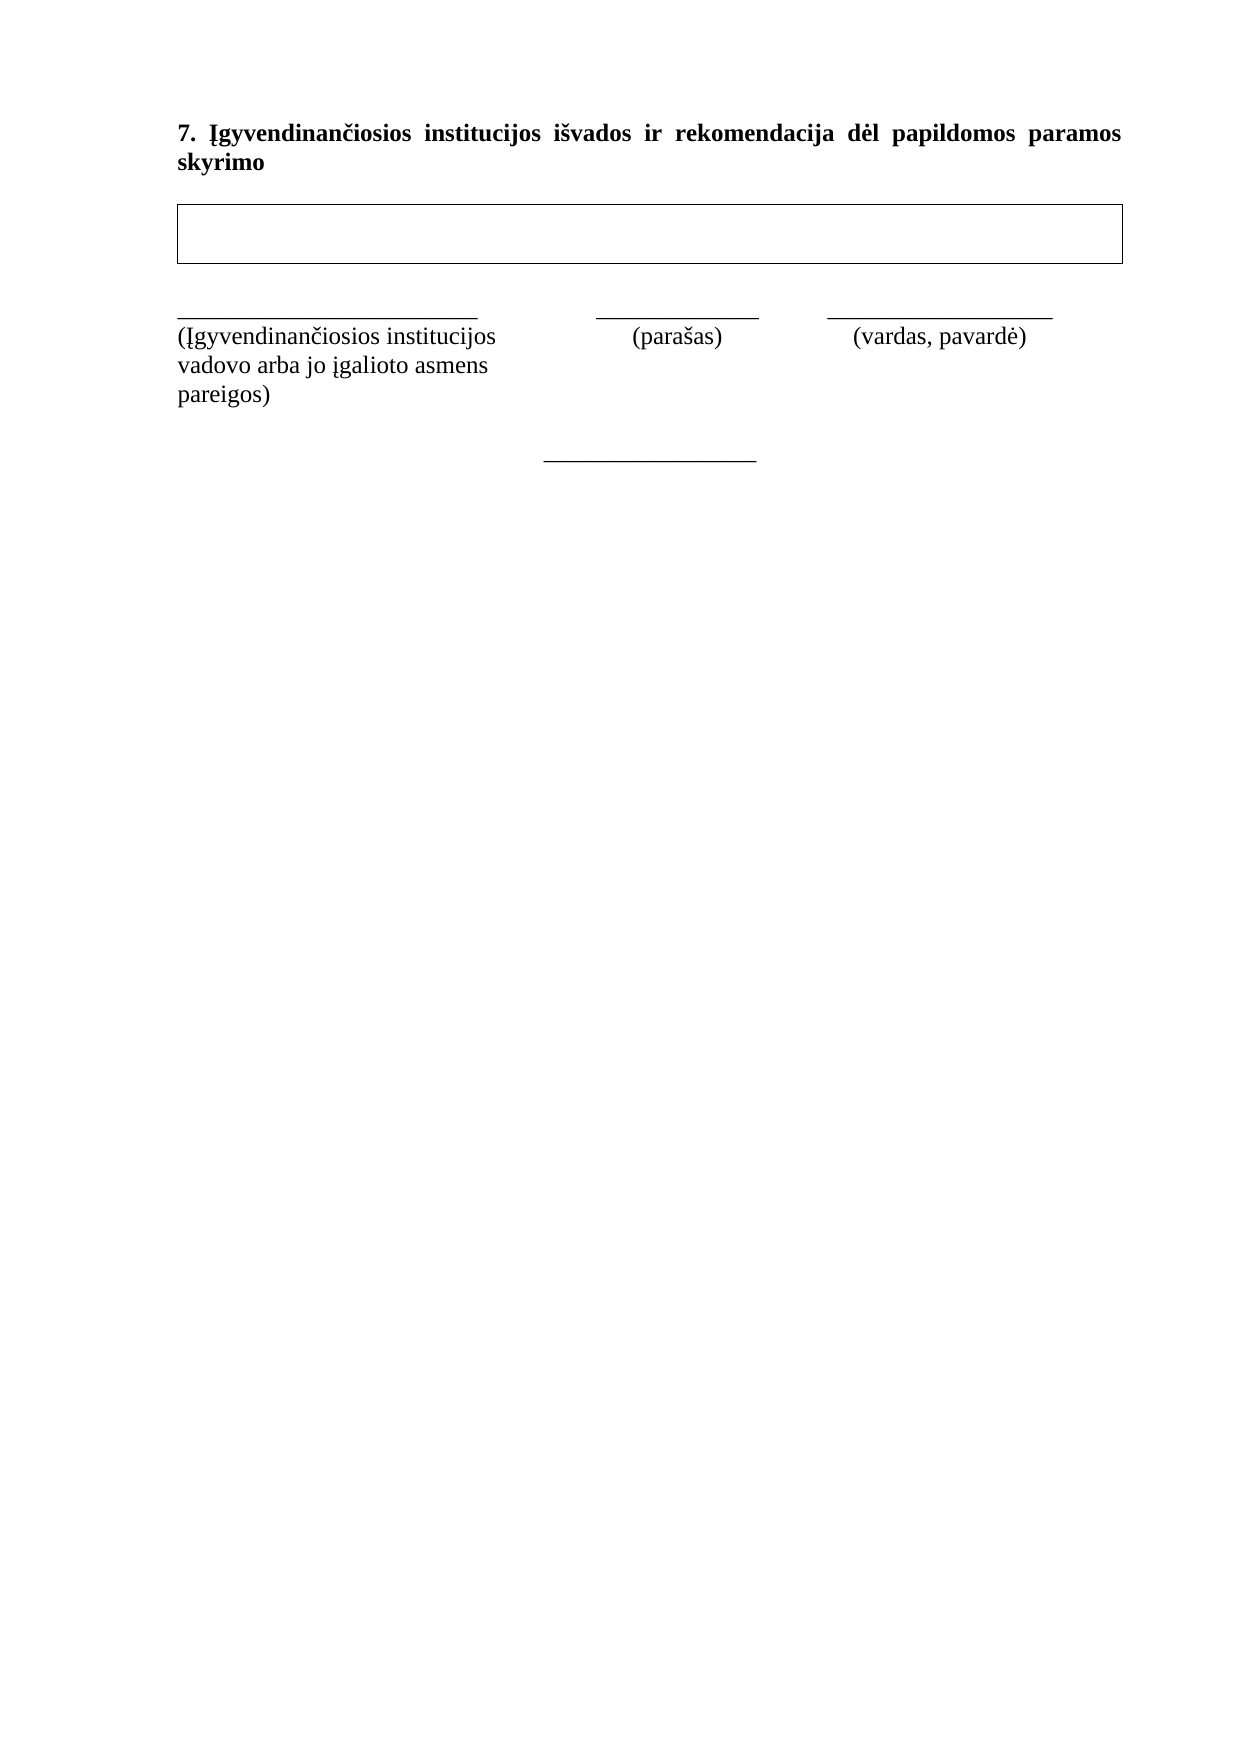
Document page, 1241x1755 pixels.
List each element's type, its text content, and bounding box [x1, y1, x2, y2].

text _________________ [177, 436, 1122, 465]
text (Įgyvendinančiosios institucijos (parašas) (vardas, pavardė) [177, 321, 1122, 350]
text ________________________ _____________ __________________ [177, 293, 1122, 321]
table_header [178, 205, 1122, 263]
text vadovo arba jo įgalioto asmens [177, 350, 1122, 379]
text 7. Įgyvendinančiosios institucijos išvados ir rekomendacija dėl papildomos paramos skyrimo [177, 118, 1122, 176]
text pareigos) [177, 379, 1122, 408]
